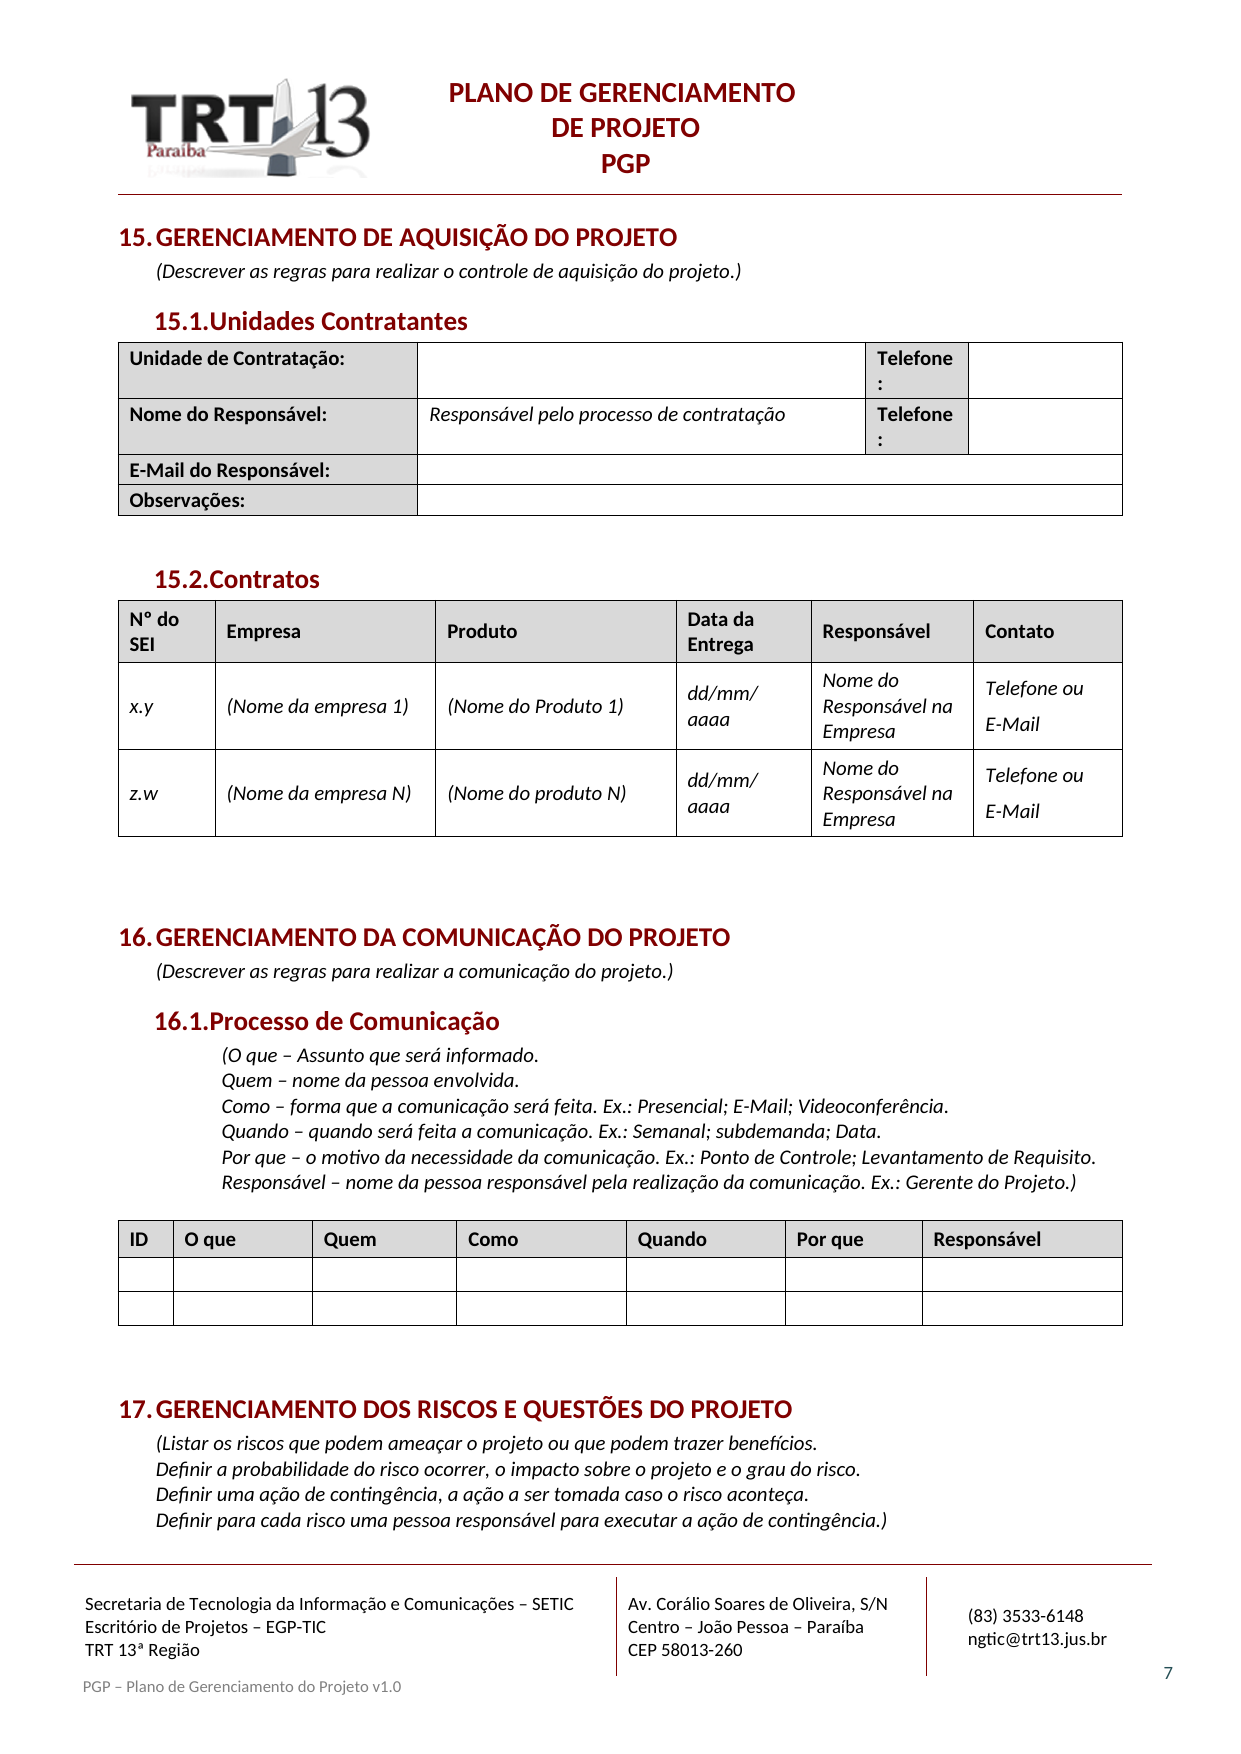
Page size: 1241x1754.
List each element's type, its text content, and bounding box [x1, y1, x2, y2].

subtitle Contratos [154, 562, 1122, 595]
table_header Produto [436, 601, 676, 662]
table_cell [418, 455, 1122, 484]
table_header Como [457, 1221, 626, 1257]
text (O que – Assunto que será informado. [221, 1042, 1122, 1068]
table_cell [923, 1292, 1122, 1324]
table_cell [627, 1258, 785, 1291]
table_cell dd/mm/aaaa [677, 750, 811, 836]
table_cell (Nome do produto N) [436, 750, 676, 836]
subtitle Unidades Contratantes [154, 304, 1122, 337]
table_header [418, 343, 865, 398]
text Como – forma que a comunicação será feita. Ex.: Presencial; E-Mail; Videoconferência. [221, 1093, 1122, 1118]
table_cell (Nome da empresa N) [216, 750, 435, 836]
table_cell z.w [119, 750, 215, 836]
text (Descrever as regras para realizar a comunicação do projeto.) [156, 958, 1122, 984]
table_header Telefone: [866, 343, 968, 398]
table_cell [786, 1292, 922, 1324]
table_header ID [119, 1221, 173, 1257]
table_header Nº do SEI [119, 601, 215, 662]
table_cell [313, 1258, 456, 1291]
table_cell x.y [119, 663, 215, 749]
text Por que – o motivo da necessidade da comunicação. Ex.: Ponto de Controle; Levantamento de Requisito. [221, 1144, 1122, 1169]
table_header Por que [786, 1221, 922, 1257]
picture [129, 77, 371, 178]
table_cell Telefone: [866, 399, 968, 454]
text Definir uma ação de contingência, a ação a ser tomada caso o risco aconteça. [156, 1481, 1122, 1507]
table_header Contato [974, 601, 1122, 662]
table_cell [119, 1292, 173, 1324]
table_header [969, 343, 1122, 398]
table_cell [119, 1258, 173, 1291]
table_cell [786, 1258, 922, 1291]
table_cell [627, 1292, 785, 1324]
text Responsável – nome da pessoa responsável pela realização da comunicação. Ex.: Gerente do Projeto.) [221, 1169, 1122, 1195]
text Definir para cada risco uma pessoa responsável para executar a ação de contingência.) [156, 1507, 1122, 1532]
table_cell Observações: [119, 485, 417, 515]
table_cell Nome do Responsável na Empresa [812, 750, 973, 836]
table_header Empresa [216, 601, 435, 662]
table_header Quem [313, 1221, 456, 1257]
table_cell Responsável pelo processo de contratação [418, 399, 865, 454]
subtitle Processo de Comunicação [154, 1004, 1122, 1037]
table_cell [923, 1258, 1122, 1291]
subtitle GERENCIAMENTO DA COMUNICAÇÃO DO PROJETO [118, 921, 1122, 953]
table_cell (Nome da empresa 1) [216, 663, 435, 749]
table_header Quando [627, 1221, 785, 1257]
table_cell [418, 485, 1122, 515]
table_cell [457, 1258, 626, 1291]
table_header Unidade de Contratação: [119, 343, 417, 398]
table_cell (Nome do Produto 1) [436, 663, 676, 749]
table_cell [174, 1292, 312, 1324]
subtitle GERENCIAMENTO DE AQUISIÇÃO DO PROJETO [118, 220, 1122, 253]
table_cell [969, 399, 1122, 454]
table_header Data da Entrega [677, 601, 811, 662]
table_header Responsável [812, 601, 973, 662]
table_cell Telefone ou E-Mail [974, 750, 1122, 836]
table_cell [313, 1292, 456, 1324]
table_cell Nome do Responsável na Empresa [812, 663, 973, 749]
text Definir a probabilidade do risco ocorrer, o impacto sobre o projeto e o grau do risco. [156, 1456, 1122, 1481]
table_header Responsável [923, 1221, 1122, 1257]
text (Descrever as regras para realizar o controle de aquisição do projeto.) [156, 258, 1122, 283]
text (Listar os riscos que podem ameaçar o projeto ou que podem trazer benefícios. [156, 1431, 1122, 1456]
table_header O que [174, 1221, 312, 1257]
table_cell [174, 1258, 312, 1291]
table_cell dd/mm/aaaa [677, 663, 811, 749]
table_cell E-Mail do Responsável: [119, 455, 417, 484]
text Quem – nome da pessoa envolvida. [221, 1068, 1122, 1093]
table_cell [457, 1292, 626, 1324]
text Quando – quando será feita a comunicação. Ex.: Semanal; subdemanda; Data. [221, 1118, 1122, 1144]
table_cell Nome do Responsável: [119, 399, 417, 454]
table_cell Telefone ou E-Mail [974, 663, 1122, 749]
subtitle GERENCIAMENTO DOS RISCOS E QUESTÕES DO PROJETO [118, 1393, 1122, 1426]
